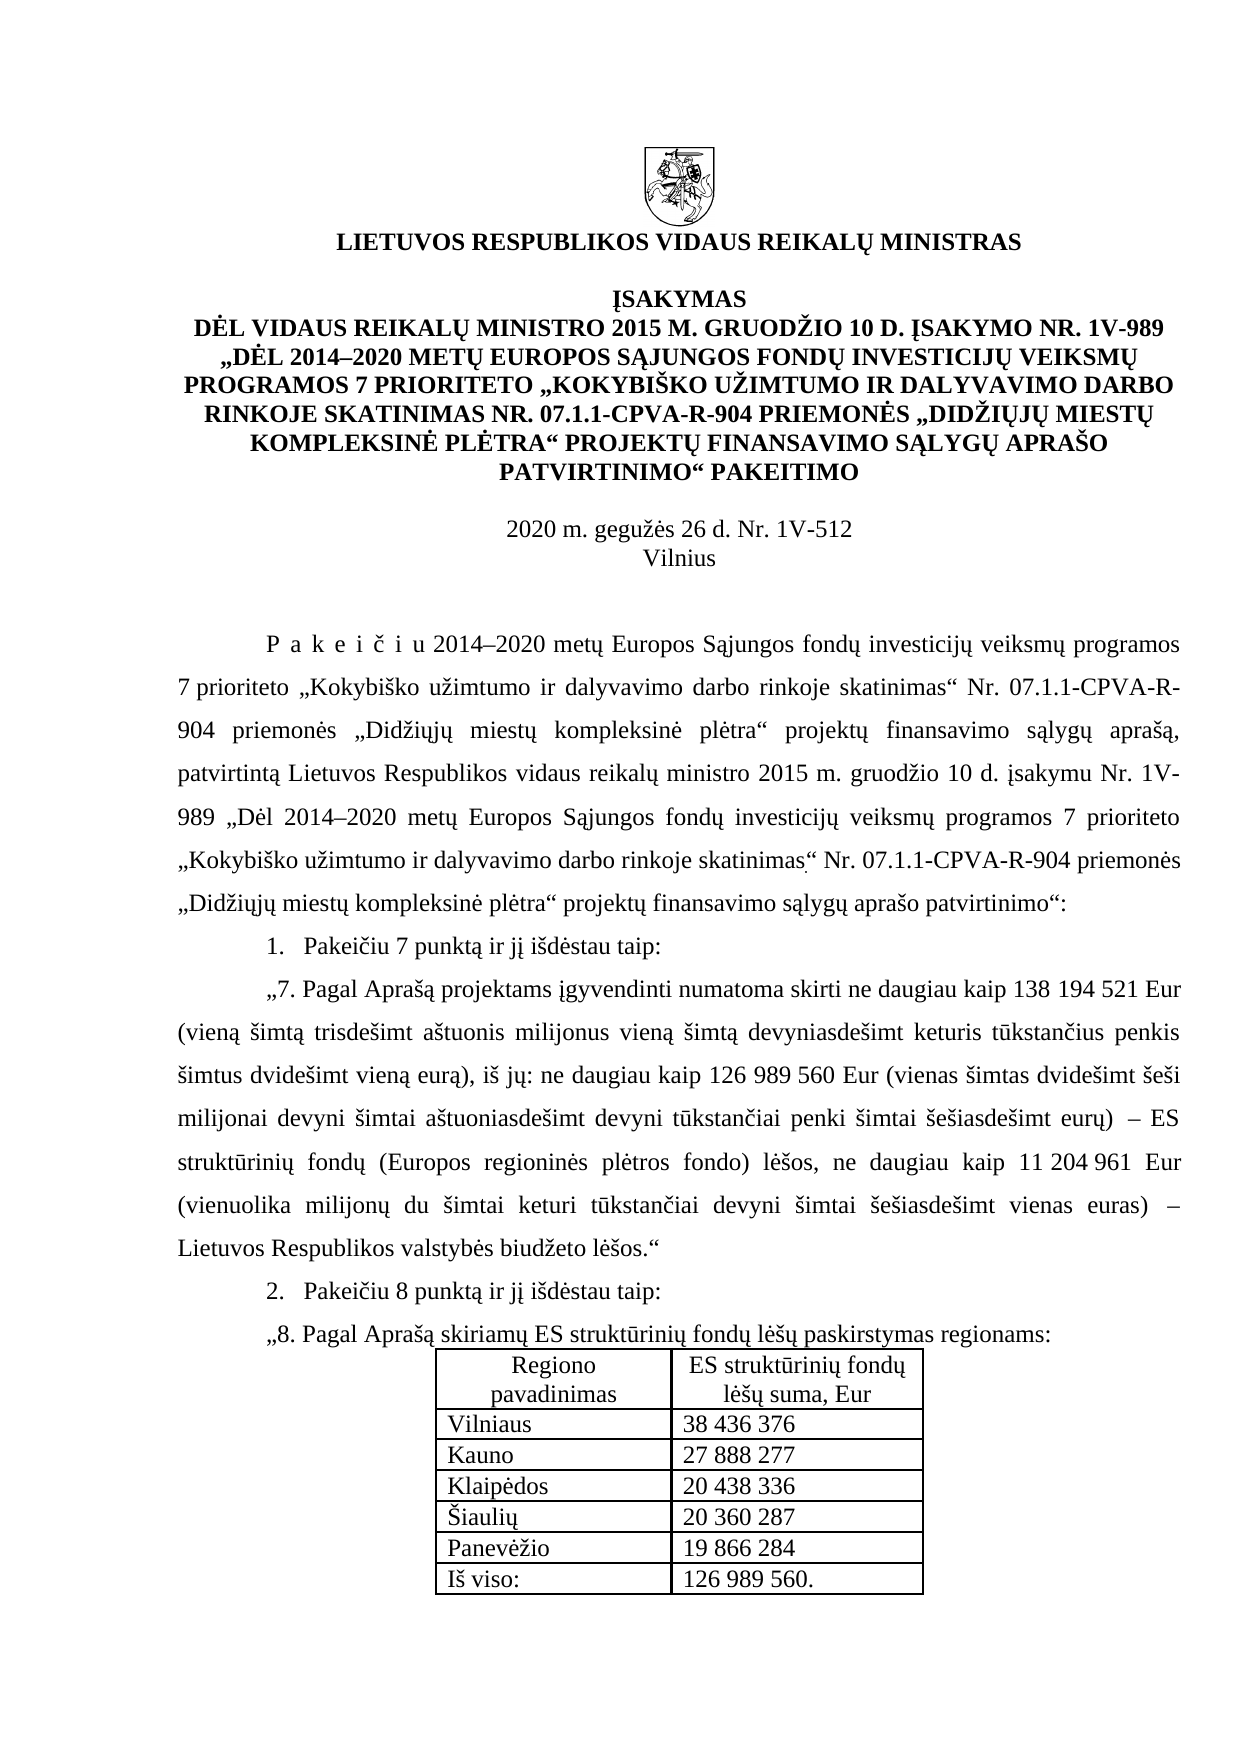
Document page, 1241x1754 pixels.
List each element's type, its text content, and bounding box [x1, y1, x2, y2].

table_header Regiono pavadinimas [437, 1350, 670, 1407]
table_cell Klaipėdos [437, 1471, 670, 1500]
table_cell Vilniaus [437, 1410, 670, 1438]
text 1. Pakeičiu 7 punktą ir jį išdėstau taip: [266, 931, 1181, 960]
text „8. Pagal Aprašą skiriamų ES struktūrinių fondų lėšų paskirstymas regionams: [177, 1319, 1181, 1348]
table_header ES struktūrinių fondų lėšų suma, Eur [673, 1350, 922, 1407]
table_cell 27 888 277 [673, 1440, 922, 1469]
table_cell 126 989 560. [673, 1564, 922, 1592]
table_cell 20 438 336 [673, 1471, 922, 1500]
text Pakeičiu 2014–2020 metų Europos Sąjungos fondų investicijų veiksmų programos 7 prioriteto „Kokybiško užimtumo ir dalyvavimo darbo rinkoje skatinimas“ Nr. 07.1.1-CPVA-R-904 priemonės „Didžiųjų miestų kompleksinė plėtra“ projektų finansavimo sąlygų aprašą, patvirtintą Lietuvos Respublikos vidaus reikalų ministro 2015 m. gruodžio 10 d. įsakymu Nr. 1V-989 „Dėl 2014–2020 metų Europos Sąjungos fondų investicijų veiksmų programos 7 prioriteto „Kokybiško užimtumo ir dalyvavimo darbo rinkoje skatinimasׅ“ Nr. 07.1.1-CPVA-R-904 priemonės „Didžiųjų miestų kompleksinė plėtra“ projektų finansavimo sąlygų aprašo patvirtinimo“: [177, 629, 1181, 917]
table_cell Šiaulių [437, 1502, 670, 1531]
table_cell 19 866 284 [673, 1533, 922, 1562]
table_cell 38 436 376 [673, 1410, 922, 1438]
table_cell Kauno [437, 1440, 670, 1469]
text 2. Pakeičiu 8 punktą ir jį išdėstau taip: [266, 1276, 1181, 1305]
table_cell 20 360 287 [673, 1502, 922, 1531]
text 2020 m. gegužės 26 d. Nr. 1V-512 [177, 514, 1181, 543]
table_cell Iš viso: [437, 1564, 670, 1592]
text Vilnius [177, 543, 1181, 572]
text „7. Pagal Aprašą projektams įgyvendinti numatoma skirti ne daugiau kaip 138 194 521 Eur (vieną šimtą trisdešimt aštuonis milijonus vieną šimtą devyniasdešimt keturis tūkstančius penkis šimtus dvidešimt vieną eurą), iš jų: ne daugiau kaip 126 989 560 Eur (vienas šimtas dvidešimt šeši milijonai devyni šimtai aštuoniasdešimt devyni tūkstančiai penki šimtai šešiasdešimt eurų) – ES struktūrinių fondų (Europos regioninės plėtros fondo) lėšos, ne daugiau kaip 11 204 961 Eur (vienuolika milijonų du šimtai keturi tūkstančiai devyni šimtai šešiasdešimt vienas euras) – Lietuvos Respublikos valstybės biudžeto lėšos.“ [177, 974, 1181, 1262]
text ĮSAKYMAS [177, 284, 1181, 313]
text LIETUVOS RESPUBLIKOS VIDAUS REIKALŲ MINISTRAS [177, 227, 1181, 255]
text DĖL VIDAUS REIKALŲ MINISTRO 2015 M. GRUODŽIO 10 D. ĮSAKYMO NR. 1V-989 „DĖL 2014–2020 METŲ EUROPOS SĄJUNGOS FONDŲ INVESTICIJŲ VEIKSMŲ PROGRAMOS 7 PRIORITETO „KOKYBIŠKO UŽIMTUMO IR DALYVAVIMO DARBO RINKOJE SKATINIMAS NR. 07.1.1-CPVA-R-904 PRIEMONĖS „DIDŽIŲJŲ MIESTŲ KOMPLEKSINĖ PLĖTRA“ PROJEKTŲ FINANSAVIMO SĄLYGŲ APRAŠO PATVIRTINIMO“ PAKEITIMO [177, 313, 1181, 485]
table_cell Panevėžio [437, 1533, 670, 1562]
